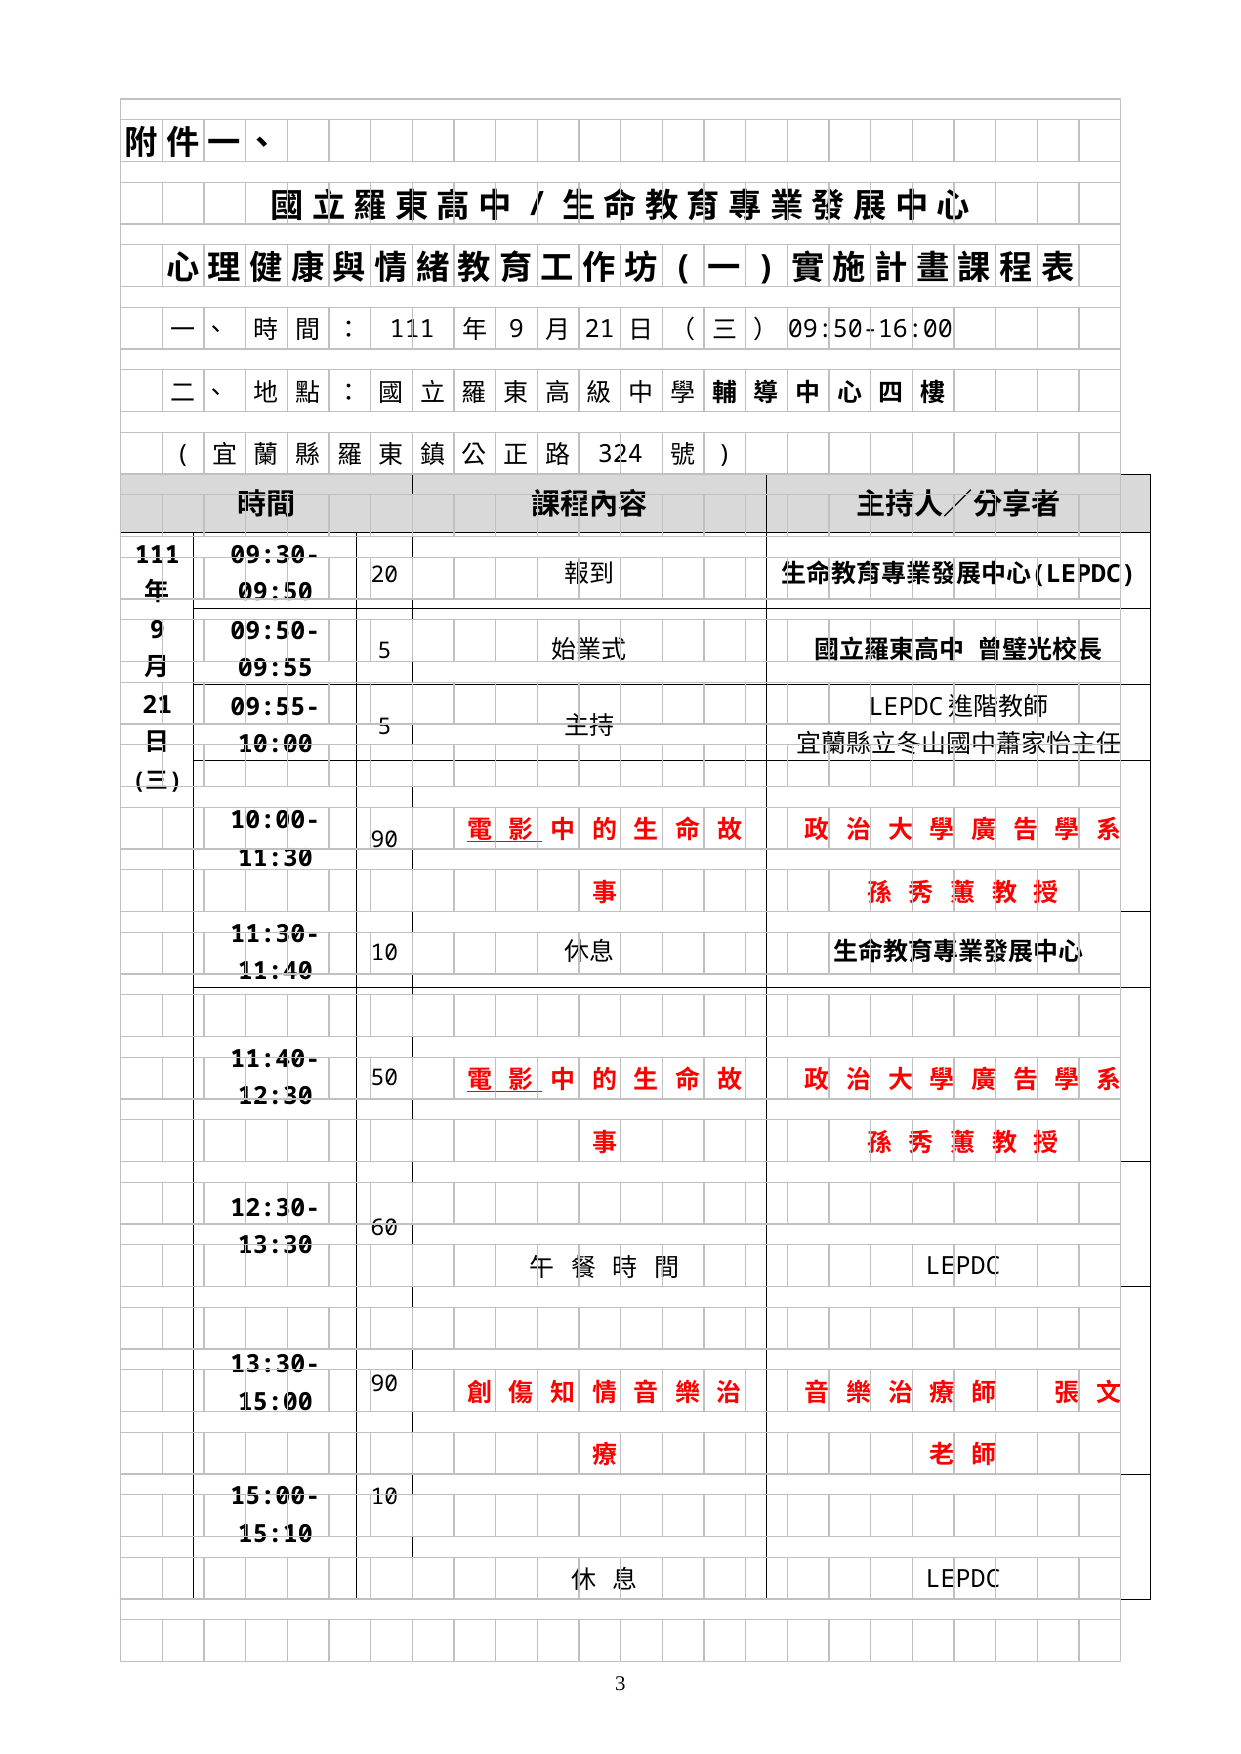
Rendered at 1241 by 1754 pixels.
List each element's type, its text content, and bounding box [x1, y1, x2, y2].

table_cell 政治大學廣告學系 孫秀蕙教授 [871, 1058, 912, 1098]
table_cell LEPDC [1038, 1245, 1078, 1286]
table_cell 60 [389, 1225, 395, 1233]
table_cell LEPDC [996, 1558, 1037, 1598]
table_cell 111 年 9 月 21 日 (三) [121, 1037, 193, 1057]
table_cell LEPDC [955, 1558, 995, 1598]
text 一、時間：111年9月21日（三）09:50-16:00 [288, 308, 328, 348]
table_cell 政治大學廣告學系 孫秀蕙教授 [1080, 1058, 1120, 1098]
text 心理健康與情緒教育工作坊(一)實施計畫課程表 [163, 245, 203, 286]
table_cell 15:00-15:10 [205, 1495, 245, 1536]
table_cell LEPDC進階教師 宜蘭縣立冬山國中蕭家怡主任 [788, 685, 828, 723]
table_cell 休息 [413, 1537, 766, 1557]
text 二、地點：國立羅東高級中學輔導中心四樓 [705, 370, 745, 411]
text 二、地點：國立羅東高級中學輔導中心四樓 [1080, 370, 1120, 411]
table_cell 休息 [621, 1558, 662, 1598]
table_cell 報到 [413, 558, 453, 598]
text 附件一、 [163, 120, 203, 161]
table_cell 12:30-13:30 [246, 1245, 287, 1286]
table_cell LEPDC [913, 1495, 953, 1536]
table_cell [413, 761, 453, 786]
table_cell 政治大學廣告學系 孫秀蕙教授 [871, 995, 912, 1036]
table_header 課程內容 [413, 475, 766, 494]
table_cell [871, 1433, 912, 1473]
table_cell 午餐時間 [413, 1162, 766, 1182]
text 心理健康與情緒教育工作坊(一)實施計畫課程表 [830, 245, 870, 286]
table_cell 政治大學廣告學系 孫秀蕙教授 [788, 808, 828, 848]
text 心理健康與情緒教育工作坊(一)實施計畫課程表 [705, 245, 745, 286]
table_header 課程內容 [413, 495, 453, 532]
table_cell 111 年 9 月 21 日 (三) [121, 808, 162, 848]
table_header 時間 [330, 495, 370, 532]
table_cell 治 [705, 1370, 745, 1411]
table_cell 休息 [746, 1558, 766, 1598]
table_cell 5 [357, 685, 370, 723]
table_cell [357, 870, 370, 911]
table_cell 事 [580, 870, 620, 911]
table_cell 09:55-10:00 [194, 725, 356, 744]
table_cell [357, 662, 412, 682]
table_cell [371, 1433, 412, 1473]
table_cell [455, 761, 495, 786]
table_cell [1121, 1287, 1150, 1473]
table_cell 111 年 9 月 21 日 (三) [121, 1412, 193, 1432]
table_cell [413, 870, 453, 911]
table_cell 政治大學廣告學系 孫秀蕙教授 [1038, 761, 1078, 786]
table_cell 生 [621, 1058, 662, 1098]
table_header 課程內容 [746, 495, 766, 532]
table_cell 主持 [455, 685, 495, 723]
table_cell 午餐時間 [746, 1245, 766, 1286]
table_cell 政治大學廣告學系 孫秀蕙教授 [767, 1058, 787, 1098]
table_cell 始業式 [746, 620, 766, 661]
table_cell 主持 [663, 685, 703, 723]
table_cell [413, 808, 453, 848]
table_cell [746, 1433, 766, 1473]
table_cell LEPDC進階教師 宜蘭縣立冬山國中蕭家怡主任 [955, 685, 995, 723]
table_cell 國立羅東高中 曾璧光校長 [1080, 620, 1120, 661]
table_cell 政治大學廣告學系 孫秀蕙教授 [767, 870, 787, 911]
table_cell [663, 761, 703, 786]
text 二、地點：國立羅東高級中學輔導中心四樓 [246, 370, 287, 411]
table_cell LEPDC [955, 1245, 995, 1286]
table_header 時間 [121, 475, 412, 494]
table_cell 11:40-12:30 [330, 1058, 356, 1098]
table_header 主持人／分享者 [1080, 495, 1120, 532]
table_cell 09:30-09:50 [288, 558, 328, 598]
table_cell 09:50-09:55 [288, 620, 328, 661]
text (宜蘭縣羅東鎮公正路324號) [580, 433, 620, 473]
table_cell 師 [955, 1370, 995, 1411]
text 國立羅東高中/生命教育專業發展中心 [330, 183, 370, 223]
table_cell 60 [371, 1245, 412, 1286]
table_cell LEPDC [788, 1245, 828, 1286]
table_cell [357, 1350, 412, 1369]
text 心理健康與情緒教育工作坊(一)實施計畫課程表 [371, 245, 412, 286]
table_cell 生命教育專業發展中心(LEPDC) [1080, 558, 1120, 598]
table_cell 中 [538, 1058, 578, 1098]
table_cell 國立羅東高中 曾璧光校長 [767, 609, 1120, 619]
table_cell [538, 1308, 578, 1348]
table_cell 09:30-09:50 [194, 558, 203, 598]
text 國立羅東高中/生命教育專業發展中心 [288, 183, 328, 223]
table_cell 休息 [413, 1558, 453, 1598]
table_cell 知 [538, 1370, 578, 1411]
table_cell [357, 1370, 370, 1411]
table_cell 午餐時間 [413, 1245, 453, 1286]
table_cell LEPDC進階教師 宜蘭縣立冬山國中蕭家怡主任 [871, 685, 912, 723]
table_cell 11:40-12:30 [330, 995, 356, 1036]
table_cell 111 年 9 月 21 日 (三) [121, 558, 162, 598]
table_cell 政治大學廣告學系 孫秀蕙教授 [1038, 1120, 1078, 1161]
table_cell [621, 870, 662, 911]
table_cell 111 年 9 月 21 日 (三) [121, 662, 193, 682]
table_cell [955, 1308, 995, 1348]
text 國立羅東高中/生命教育專業發展中心 [788, 183, 828, 223]
text 心理健康與情緒教育工作坊(一)實施計畫課程表 [455, 245, 495, 286]
table_cell 電 [455, 1058, 495, 1098]
table_cell LEPDC [871, 1558, 912, 1598]
table_cell 15:00-15:10 [194, 1537, 356, 1557]
table_cell 60 [371, 1183, 412, 1223]
text 附件一、 [955, 120, 995, 161]
table_cell 90 [371, 1370, 412, 1411]
table_cell 111 年 9 月 21 日 (三) [121, 1537, 193, 1557]
table_cell [371, 995, 412, 1036]
table_cell 午餐時間 [538, 1245, 578, 1286]
table_cell 音 [621, 1370, 662, 1411]
text 二、地點：國立羅東高級中學輔導中心四樓 [413, 370, 453, 411]
table_cell [996, 1433, 1037, 1473]
text 附件一、 [663, 120, 703, 161]
table_cell [357, 975, 412, 987]
table_cell 生命教育專業發展中心(LEPDC) [955, 558, 995, 598]
table_cell [371, 870, 412, 911]
table_cell LEPDC [1080, 1183, 1120, 1223]
text 國立羅東高中/生命教育專業發展中心 [830, 183, 870, 223]
text 二、地點：國立羅東高級中學輔導中心四樓 [996, 370, 1037, 411]
table_cell LEPDC [945, 1258, 953, 1272]
table_cell [746, 1370, 766, 1411]
text (宜蘭縣羅東鎮公正路324號) [1038, 433, 1078, 473]
table_cell 生命教育專業發展中心(LEPDC) [1038, 558, 1078, 598]
table_cell LEPDC進階教師 宜蘭縣立冬山國中蕭家怡主任 [830, 745, 870, 760]
text 一、時間：111年9月21日（三）09:50-16:00 [746, 308, 787, 348]
table_cell 111 年 9 月 21 日 (三) [163, 558, 193, 598]
table_cell [580, 1308, 620, 1348]
table_cell 午餐時間 [538, 1183, 578, 1223]
table_cell 生命教育專業發展中心 [996, 933, 1037, 973]
table_cell 111 年 9 月 21 日 (三) [121, 870, 162, 911]
text (宜蘭縣羅東鎮公正路324號) [246, 433, 287, 473]
text 二、地點：國立羅東高級中學輔導中心四樓 [871, 370, 912, 411]
table_cell LEPDC [767, 1558, 787, 1598]
table_cell 師 [955, 1433, 995, 1473]
table_header 課程內容 [538, 495, 578, 532]
table_cell 政治大學廣告學系 孫秀蕙教授 [871, 870, 912, 911]
table_cell 主持 [621, 745, 662, 760]
table_cell [496, 1092, 537, 1098]
table_cell [496, 1433, 537, 1473]
table_cell [357, 609, 412, 619]
text 心理健康與情緒教育工作坊(一)實施計畫課程表 [205, 245, 245, 286]
table_cell 10:00-11:30 [205, 808, 245, 848]
table_cell 111 年 9 月 21 日 (三) [163, 933, 193, 973]
table_cell LEPDC [955, 1183, 995, 1223]
table_cell [871, 1308, 912, 1348]
table_cell 生命教育專業發展中心 [1121, 912, 1150, 987]
table_cell [413, 1058, 453, 1098]
table_cell [767, 1412, 1120, 1432]
table_cell 13:30-15:00 [330, 1433, 356, 1473]
table_cell [371, 761, 412, 786]
table_cell [705, 761, 745, 786]
table_cell 主持 [413, 725, 766, 744]
table_cell [767, 1287, 1120, 1307]
text 國立羅東高中/生命教育專業發展中心 [1038, 183, 1078, 223]
table_cell 111 年 9 月 21 日 (三) [163, 995, 193, 1036]
table_header 主持人／分享者 [913, 495, 953, 532]
table_cell LEPDC [767, 1475, 1120, 1494]
table_cell 主持 [413, 685, 453, 723]
text 心理健康與情緒教育工作坊(一)實施計畫課程表 [121, 225, 1120, 244]
table_cell 12:30-13:30 [330, 1183, 356, 1223]
table_cell LEPDC進階教師 宜蘭縣立冬山國中蕭家怡主任 [1038, 685, 1078, 723]
table_cell 政治大學廣告學系 孫秀蕙教授 [830, 1120, 870, 1161]
text 附件一、 [996, 120, 1037, 161]
table_cell 政治大學廣告學系 孫秀蕙教授 [767, 761, 787, 786]
table_cell 09:50-09:55 [330, 620, 356, 661]
text (宜蘭縣羅東鎮公正路324號) [149, 433, 162, 473]
table_cell 休息 [413, 975, 766, 987]
text (宜蘭縣羅東鎮公正路324號) [371, 433, 412, 473]
text (宜蘭縣羅東鎮公正路324號) [830, 433, 870, 473]
text 心理健康與情緒教育工作坊(一)實施計畫課程表 [413, 245, 453, 286]
table_cell [746, 761, 766, 786]
table_cell 國立羅東高中 曾璧光校長 [913, 620, 953, 661]
text 附件一、 [246, 120, 287, 161]
table_cell 111 年 9 月 21 日 (三) [121, 1058, 162, 1098]
table_cell 政治大學廣告學系 孫秀蕙教授 [913, 870, 953, 911]
table_cell 政治大學廣告學系 孫秀蕙教授 [1038, 808, 1078, 848]
table_cell 政治大學廣告學系 孫秀蕙教授 [788, 1058, 828, 1098]
text 附件一、 [496, 120, 537, 161]
table_cell [413, 1037, 766, 1057]
table_cell 休息 [663, 1495, 703, 1536]
text (宜蘭縣羅東鎮公正路324號) [288, 433, 328, 473]
table_cell LEPDC [1080, 1558, 1120, 1598]
table_cell [580, 761, 620, 786]
table_cell 事 [580, 1120, 620, 1161]
table_cell [413, 1100, 766, 1119]
text (宜蘭縣羅東鎮公正路324號) [330, 433, 370, 473]
text 一、時間：111年9月21日（三）09:50-16:00 [830, 308, 870, 348]
text 國立羅東高中/生命教育專業發展中心 [663, 183, 703, 223]
text 國立羅東高中/生命教育專業發展中心 [455, 183, 495, 223]
table_cell 12:30-13:30 [288, 1245, 328, 1286]
table_cell 政治大學廣告學系 孫秀蕙教授 [788, 870, 828, 911]
table_cell 樂 [663, 1370, 703, 1411]
table_cell 10:00-11:30 [330, 870, 356, 911]
table_cell 政治大學廣告學系 孫秀蕙教授 [1121, 761, 1150, 911]
text 附件一、 [621, 120, 662, 161]
table_header 主持人／分享者 [871, 495, 912, 532]
text 國立羅東高中/生命教育專業發展中心 [496, 183, 537, 223]
table_header 課程內容 [580, 495, 620, 532]
text (宜蘭縣羅東鎮公正路324號) [538, 433, 578, 473]
table_cell 休息 [705, 933, 745, 973]
table_cell [496, 870, 537, 911]
table_cell LEPDC [830, 1558, 870, 1598]
table_cell 國立羅東高中 曾璧光校長 [767, 620, 787, 661]
table_cell 10:00-11:30 [194, 761, 203, 786]
table_cell [357, 933, 370, 973]
table_cell 政治大學廣告學系 孫秀蕙教授 [1080, 995, 1120, 1036]
text 心理健康與情緒教育工作坊(一)實施計畫課程表 [955, 245, 995, 286]
table_cell 09:55-10:00 [330, 685, 356, 723]
table_cell [371, 1308, 412, 1348]
table_cell [1038, 1433, 1078, 1473]
table_cell LEPDC [788, 1558, 828, 1598]
table_cell LEPDC [871, 1183, 912, 1223]
table_header 時間 [288, 495, 328, 532]
table_cell 樂 [830, 1370, 870, 1411]
table_cell 午餐時間 [455, 1245, 495, 1286]
text 國立羅東高中/生命教育專業發展中心 [705, 183, 745, 223]
table_cell 政治大學廣告學系 孫秀蕙教授 [913, 995, 953, 1036]
text 一、時間：111年9月21日（三）09:50-16:00 [538, 308, 578, 348]
text 國立羅東高中/生命教育專業發展中心 [580, 183, 620, 223]
table_cell 休息 [496, 1558, 537, 1598]
table_cell 15:00-15:10 [194, 1495, 203, 1536]
text 二、地點：國立羅東高級中學輔導中心四樓 [163, 370, 203, 411]
table_cell [746, 995, 766, 1036]
table_cell 15:00-15:10 [288, 1558, 328, 1598]
text 國立羅東高中/生命教育專業發展中心 [205, 183, 245, 223]
table_cell [413, 1287, 766, 1307]
table_header 課程內容 [663, 495, 703, 532]
table_cell 始業式 [455, 620, 495, 661]
table_header 時間 [246, 495, 287, 532]
table_cell 政治大學廣告學系 孫秀蕙教授 [767, 1100, 1120, 1119]
table_cell 政治大學廣告學系 孫秀蕙教授 [788, 1120, 828, 1161]
table_cell 政治大學廣告學系 孫秀蕙教授 [913, 1058, 953, 1098]
table_cell 09:30-09:50 [194, 600, 356, 608]
table_cell 10:00-11:30 [194, 870, 203, 911]
table_cell 111 年 9 月 21 日 (三) [121, 1308, 162, 1348]
table_header 主持人／分享者 [788, 495, 828, 532]
table_cell LEPDC [767, 1495, 787, 1536]
table_cell [746, 1058, 766, 1098]
table_cell 13:30-15:00 [246, 1370, 287, 1411]
table_cell 休息 [663, 933, 703, 973]
text (宜蘭縣羅東鎮公正路324號) [1080, 433, 1120, 473]
text 一、時間：111年9月21日（三）09:50-16:00 [580, 308, 620, 348]
table_cell 111 年 9 月 21 日 (三) [121, 1350, 193, 1369]
table_cell 11:40-12:30 [246, 1120, 287, 1161]
text 二、地點：國立羅東高級中學輔導中心四樓 [496, 370, 537, 411]
text 心理健康與情緒教育工作坊(一)實施計畫課程表 [663, 245, 703, 286]
table_header 時間 [163, 495, 203, 532]
table_cell [496, 995, 537, 1036]
table_cell 政治大學廣告學系 孫秀蕙教授 [830, 1058, 870, 1098]
table_cell 11:40-12:30 [330, 1120, 356, 1161]
table_cell 111 年 9 月 21 日 (三) [121, 1370, 162, 1411]
table_cell 10:00-11:30 [330, 808, 356, 848]
table_cell 治 [871, 1370, 912, 1411]
text 附件一、 [746, 120, 787, 161]
table_cell 10:00-11:30 [205, 870, 245, 911]
table_cell 主持 [538, 685, 578, 723]
table_cell 生命教育專業發展中心 [913, 933, 953, 973]
table_cell 療 [913, 1370, 953, 1411]
text 一、時間：111年9月21日（三）09:50-16:00 [955, 308, 995, 348]
table_cell 休息 [413, 1495, 453, 1536]
table_cell 始業式 [663, 620, 703, 661]
table_cell 始業式 [413, 609, 766, 619]
table_cell LEPDC [767, 1537, 1120, 1557]
table_cell 10:00-11:30 [288, 761, 328, 786]
text 國立羅東高中/生命教育專業發展中心 [996, 183, 1037, 223]
table_header 課程內容 [455, 495, 495, 532]
table_cell 政治大學廣告學系 孫秀蕙教授 [1080, 808, 1120, 848]
table_cell LEPDC進階教師 宜蘭縣立冬山國中蕭家怡主任 [1080, 745, 1120, 760]
table_cell 09:55-10:00 [205, 685, 245, 723]
table_cell LEPDC [767, 1162, 1120, 1182]
table_cell [413, 1433, 453, 1473]
table_cell 15:00-15:10 [288, 1495, 328, 1536]
text 一、時間：111年9月21日（三）09:50-16:00 [705, 308, 745, 348]
table_cell 111 年 9 月 21 日 (三) [121, 1433, 162, 1473]
table_cell 影 [496, 1058, 537, 1091]
table_cell 60 [357, 1225, 412, 1244]
table_cell 111 年 9 月 21 日 (三) [121, 1100, 193, 1119]
table_cell [830, 1308, 870, 1348]
table_cell 11:40-12:30 [205, 1120, 245, 1161]
table_cell 午餐時間 [496, 1245, 537, 1286]
table_cell 主持 [705, 685, 745, 723]
table_cell 13:30-15:00 [194, 1350, 356, 1369]
text 附件一、 [288, 120, 328, 161]
table_cell 111 年 9 月 21 日 (三) [121, 850, 193, 869]
table_cell LEPDC [955, 1495, 995, 1536]
table_cell 10:00-11:30 [288, 870, 328, 911]
table_cell 11:30-11:40 [330, 933, 356, 973]
table_cell 09:55-10:00 [288, 685, 328, 723]
table_cell 10:00-11:30 [246, 870, 287, 911]
text 一、時間：111年9月21日（三）09:50-16:00 [663, 308, 703, 348]
table_cell 音 [788, 1370, 828, 1411]
table_cell [413, 787, 766, 807]
table_cell 111 年 9 月 21 日 (三) [163, 1058, 193, 1098]
table_cell 10 [357, 1558, 370, 1598]
text 二、地點：國立羅東高級中學輔導中心四樓 [1038, 370, 1078, 411]
table_cell 111 年 9 月 21 日 (三) [163, 870, 193, 911]
text 一、時間：111年9月21日（三）09:50-16:00 [913, 308, 953, 348]
table_cell 午餐時間 [413, 1225, 766, 1244]
table_cell LEPDC [788, 1495, 828, 1536]
table_cell 政治大學廣告學系 孫秀蕙教授 [996, 1058, 1037, 1098]
table_header 主持人／分享者 [955, 495, 995, 532]
table_cell 111 年 9 月 21 日 (三) [121, 1287, 193, 1307]
table_cell 11:40-12:30 [288, 1058, 328, 1098]
table_cell 111 年 9 月 21 日 (三) [121, 537, 193, 557]
table_cell LEPDC進階教師 宜蘭縣立冬山國中蕭家怡主任 [1121, 685, 1150, 760]
table_cell [357, 995, 370, 1036]
text 一、時間：111年9月21日（三）09:50-16:00 [371, 308, 412, 348]
table_cell 60 [373, 1225, 380, 1233]
table_cell [788, 1308, 828, 1348]
text 二、地點：國立羅東高級中學輔導中心四樓 [621, 370, 662, 411]
table_cell 10:00-11:30 [246, 808, 287, 848]
text 附件一、 [538, 120, 578, 161]
text 二、地點：國立羅東高級中學輔導中心四樓 [205, 370, 245, 411]
table_cell 休息 [538, 1495, 578, 1536]
table_cell LEPDC [767, 1245, 787, 1286]
table_cell 11:40-12:30 [246, 1058, 287, 1098]
table_cell LEPDC [871, 1245, 912, 1286]
text 一、時間：111年9月21日（三）09:50-16:00 [205, 308, 245, 348]
table_cell 09:30-09:50 [330, 558, 356, 598]
table_cell [538, 761, 578, 786]
table_cell 15:00-15:10 [246, 1495, 287, 1536]
table_cell [580, 995, 620, 1036]
table_cell 12:30-13:30 [205, 1183, 245, 1223]
table_cell LEPDC [767, 1183, 787, 1223]
text 一、時間：111年9月21日（三）09:50-16:00 [1080, 308, 1120, 348]
text 二、地點：國立羅東高級中學輔導中心四樓 [955, 370, 995, 411]
table_cell 始業式 [705, 620, 745, 661]
table_cell 午餐時間 [413, 1183, 453, 1223]
table_cell 09:55-10:00 [288, 745, 328, 760]
table_cell 政治大學廣告學系 孫秀蕙教授 [996, 761, 1037, 786]
table_cell LEPDC進階教師 宜蘭縣立冬山國中蕭家怡主任 [788, 745, 828, 760]
table_cell 111 年 9 月 21 日 (三) [121, 1162, 193, 1182]
table_cell 111 年 9 月 21 日 (三) [121, 745, 162, 786]
table_cell 的 [580, 808, 620, 848]
table_cell [705, 1433, 745, 1473]
table_cell [496, 842, 537, 848]
table_cell 休息 [580, 1575, 585, 1583]
table_cell 創 [455, 1370, 495, 1411]
table_cell 生命教育專業發展中心 [767, 912, 1120, 932]
table_cell 10:00-11:30 [194, 808, 203, 848]
table_cell [357, 600, 412, 608]
table_cell 111 年 9 月 21 日 (三) [121, 1558, 162, 1598]
table_cell 休息 [455, 933, 495, 973]
table_cell 政治大學廣告學系 孫秀蕙教授 [1080, 1120, 1120, 1161]
table_cell 傷 [496, 1370, 537, 1411]
table_cell LEPDC [1080, 1245, 1120, 1286]
table_cell 13:30-15:00 [288, 1308, 328, 1348]
table_cell 11:30-11:40 [205, 933, 245, 973]
table_cell 10 [371, 933, 412, 973]
table_cell [538, 995, 578, 1036]
table_cell LEPDC [1038, 1495, 1078, 1536]
table_cell 13:30-15:00 [330, 1308, 356, 1348]
table_header 課程內容 [496, 495, 537, 532]
table_cell 政治大學廣告學系 孫秀蕙教授 [767, 1120, 787, 1161]
table_cell 休息 [413, 912, 766, 932]
table_cell 午餐時間 [455, 1183, 495, 1223]
table_cell 政治大學廣告學系 孫秀蕙教授 [767, 988, 1120, 994]
text 一、時間：111年9月21日（三）09:50-16:00 [996, 308, 1037, 348]
table_cell 始業式 [413, 662, 766, 682]
text 附件一、 [413, 120, 453, 161]
table_cell 影 [496, 808, 537, 841]
table_cell 始業式 [580, 620, 620, 661]
table_cell 13:30-15:00 [330, 1370, 356, 1411]
table_cell 休息 [663, 1558, 703, 1598]
table_cell 111 年 9 月 21 日 (三) [121, 620, 162, 661]
table_cell [496, 761, 537, 786]
table_cell 09:50-09:55 [194, 620, 203, 661]
table_cell 生命教育專業發展中心 [1038, 933, 1078, 973]
text (宜蘭縣羅東鎮公正路324號) [871, 433, 912, 473]
table_cell [538, 1120, 578, 1161]
text 心理健康與情緒教育工作坊(一)實施計畫課程表 [913, 245, 953, 286]
table_cell 15:00-15:10 [330, 1495, 356, 1536]
table_cell 政治大學廣告學系 孫秀蕙教授 [913, 808, 953, 848]
table_cell 11:30-11:40 [194, 912, 356, 932]
table_cell LEPDC [788, 1183, 828, 1223]
table_cell [830, 1433, 870, 1473]
table_cell 111 年 9 月 21 日 (三) [121, 1475, 193, 1494]
table_cell 報到 [538, 558, 578, 598]
table_cell 午餐時間 [663, 1245, 703, 1286]
table_cell 15:00-15:10 [194, 1558, 203, 1598]
table_cell 報到 [580, 558, 620, 598]
table_cell [413, 1412, 766, 1432]
table_cell [357, 1287, 412, 1307]
table_cell 始業式 [621, 620, 662, 661]
table_cell LEPDC [830, 1495, 870, 1536]
table_cell LEPDC [830, 1245, 870, 1286]
table_cell 政治大學廣告學系 孫秀蕙教授 [767, 787, 1120, 807]
text 二、地點：國立羅東高級中學輔導中心四樓 [746, 370, 787, 411]
table_cell 主持 [580, 745, 620, 760]
table_cell 國立羅東高中 曾璧光校長 [788, 620, 828, 661]
text (宜蘭縣羅東鎮公正路324號) [163, 433, 203, 473]
table_cell 休息 [746, 1495, 766, 1536]
table_cell [357, 620, 370, 661]
text 二、地點：國立羅東高級中學輔導中心四樓 [913, 370, 953, 411]
table_cell [357, 1308, 370, 1348]
table_cell 5 [371, 685, 412, 723]
table_cell 休息 [413, 1475, 766, 1494]
table_cell [705, 1120, 745, 1161]
table_header 主持人／分享者 [767, 495, 787, 532]
table_cell LEPDC [1080, 1495, 1120, 1536]
table_cell 張 [1038, 1370, 1078, 1411]
table_cell 午餐時間 [663, 1183, 703, 1223]
table_cell 電 [455, 808, 495, 848]
table_cell 5 [371, 745, 412, 760]
text 附件一、 [1080, 120, 1120, 161]
table_cell [455, 1308, 495, 1348]
table_cell 5 [357, 725, 412, 744]
text (宜蘭縣羅東鎮公正路324號) [205, 433, 245, 473]
table_cell 111 年 9 月 21 日 (三) [163, 683, 193, 723]
table_cell 始業式 [496, 620, 537, 661]
table_cell 11:40-12:30 [246, 995, 287, 1036]
text (宜蘭縣羅東鎮公正路324號) [413, 433, 453, 473]
text 附件一、 [121, 120, 162, 161]
table_cell LEPDC [913, 1558, 953, 1598]
table_cell 政治大學廣告學系 孫秀蕙教授 [871, 761, 912, 786]
table_cell 生命教育專業發展中心(LEPDC) [1121, 533, 1150, 608]
text 心理健康與情緒教育工作坊(一)實施計畫課程表 [288, 245, 328, 286]
table_cell 111 年 9 月 21 日 (三) [163, 1370, 193, 1411]
table_cell 報到 [496, 558, 537, 598]
table_cell [746, 1120, 766, 1161]
table_cell LEPDC [1038, 1183, 1078, 1223]
table_cell 政治大學廣告學系 孫秀蕙教授 [871, 808, 912, 848]
table_cell 11:40-12:30 [194, 1100, 356, 1119]
text (宜蘭縣羅東鎮公正路324號) [455, 433, 495, 473]
table_cell 文 [1080, 1370, 1120, 1411]
table_cell 政治大學廣告學系 孫秀蕙教授 [788, 761, 828, 786]
table_cell 111 年 9 月 21 日 (三) [163, 1308, 193, 1348]
text 心理健康與情緒教育工作坊(一)實施計畫課程表 [788, 245, 828, 286]
table_cell LEPDC [913, 1245, 953, 1286]
table_cell LEPDC [996, 1183, 1037, 1223]
table_cell LEPDC進階教師 宜蘭縣立冬山國中蕭家怡主任 [996, 745, 1037, 760]
text 一、時間：111年9月21日（三）09:50-16:00 [621, 308, 662, 348]
table_cell 報到 [413, 537, 766, 557]
table_cell 政治大學廣告學系 孫秀蕙教授 [955, 808, 995, 848]
table_cell [357, 988, 412, 994]
table_cell 政治大學廣告學系 孫秀蕙教授 [788, 995, 828, 1036]
table_cell 12:30-13:30 [194, 1183, 203, 1223]
table_cell 政治大學廣告學系 孫秀蕙教授 [1080, 870, 1120, 911]
table_cell 111 年 9 月 21 日 (三) [121, 975, 193, 994]
table_cell LEPDC進階教師 宜蘭縣立冬山國中蕭家怡主任 [913, 745, 953, 760]
table_cell 主持 [621, 685, 662, 723]
table_cell 111 年 9 月 21 日 (三) [121, 1225, 193, 1244]
table_cell 10 [389, 1495, 395, 1502]
table_cell LEPDC進階教師 宜蘭縣立冬山國中蕭家怡主任 [996, 685, 1037, 723]
text 二、地點：國立羅東高級中學輔導中心四樓 [455, 370, 495, 411]
text 一、時間：111年9月21日（三）09:50-16:00 [496, 308, 537, 348]
table_cell [357, 1412, 412, 1432]
table_cell [413, 995, 453, 1036]
text 一、時間：111年9月21日（三）09:50-16:00 [871, 308, 912, 348]
table_cell 09:50-09:55 [246, 620, 287, 661]
table_cell 政治大學廣告學系 孫秀蕙教授 [767, 1037, 1120, 1057]
text 一、時間：111年9月21日（三）09:50-16:00 [246, 308, 287, 348]
table_cell 午餐時間 [705, 1245, 745, 1286]
text 附件一、 [1038, 120, 1078, 161]
table_cell 13:30-15:00 [288, 1433, 328, 1473]
text 國立羅東高中/生命教育專業發展中心 [246, 183, 287, 223]
table_cell 09:50-09:55 [205, 620, 245, 661]
table_cell 12:30-13:30 [194, 1245, 203, 1286]
table_cell 主持 [663, 745, 703, 760]
table_cell 老 [913, 1433, 953, 1473]
table_cell 政治大學廣告學系 孫秀蕙教授 [955, 870, 995, 911]
table_cell 09:55-10:00 [194, 685, 203, 723]
table_cell 主持 [413, 745, 453, 760]
table_cell [455, 1120, 495, 1161]
table_header 主持人／分享者 [996, 495, 1037, 532]
table_cell 生命教育專業發展中心(LEPDC) [767, 600, 1120, 608]
table_cell [357, 537, 412, 557]
table_cell 休息 [496, 933, 537, 973]
text 附件一、 [330, 120, 370, 161]
table_cell 療 [580, 1433, 620, 1473]
table_cell 5 [357, 745, 370, 760]
table_cell LEPDC進階教師 宜蘭縣立冬山國中蕭家怡主任 [830, 685, 870, 723]
table_cell 主持 [746, 685, 766, 723]
text 附件一、 [580, 120, 620, 161]
table_cell [455, 870, 495, 911]
table_cell [413, 1350, 766, 1369]
table_cell [413, 1308, 453, 1348]
table_cell [663, 1433, 703, 1473]
table_cell 111 年 9 月 21 日 (三) [163, 1245, 193, 1286]
text 二、地點：國立羅東高級中學輔導中心四樓 [663, 370, 703, 411]
table_cell 09:55-10:00 [330, 745, 356, 760]
table_cell 10 [357, 1475, 412, 1494]
table_cell 命 [663, 1058, 703, 1098]
table_cell 政治大學廣告學系 孫秀蕙教授 [1038, 1058, 1078, 1098]
table_header 時間 [371, 495, 412, 532]
table_cell 生命教育專業發展中心 [767, 975, 1120, 987]
table_cell [788, 1433, 828, 1473]
table_cell LEPDC進階教師 宜蘭縣立冬山國中蕭家怡主任 [871, 745, 912, 760]
text 國立羅東高中/生命教育專業發展中心 [913, 183, 953, 223]
table_cell 12:30-13:30 [246, 1183, 287, 1223]
table_cell 09:30-09:50 [246, 558, 287, 598]
table_cell [413, 1120, 453, 1161]
table_header 主持人／分享者 [830, 495, 870, 532]
table_cell 報到 [455, 558, 495, 598]
table_cell 15:00-15:10 [205, 1558, 245, 1598]
table_cell LEPDC [1121, 1162, 1150, 1286]
table_cell 12:30-13:30 [330, 1245, 356, 1286]
table_cell [996, 1370, 1037, 1411]
table_cell [913, 1308, 953, 1348]
table_cell 生命教育專業發展中心 [830, 933, 870, 973]
text 二、地點：國立羅東高級中學輔導中心四樓 [371, 370, 412, 411]
text (宜蘭縣羅東鎮公正路324號) [746, 433, 787, 473]
table_cell 13:30-15:00 [194, 1287, 356, 1307]
table_cell [413, 850, 766, 869]
table_cell 政治大學廣告學系 孫秀蕙教授 [913, 1120, 953, 1161]
text 附件一、 [205, 120, 245, 161]
table_cell 11:40-12:30 [194, 995, 203, 1036]
table_cell 主持 [496, 685, 537, 723]
table_cell [705, 870, 745, 911]
text 一、時間：111年9月21日（三）09:50-16:00 [149, 287, 1120, 307]
table_cell 111 年 9 月 21 日 (三) [121, 912, 193, 932]
table_cell 報到 [746, 558, 766, 598]
table_cell 10:00-11:30 [288, 808, 328, 848]
text 一、時間：111年9月21日（三）09:50-16:00 [1038, 308, 1078, 348]
table_cell 午餐時間 [705, 1183, 745, 1223]
table_cell 09:55-10:00 [246, 745, 287, 760]
table_cell 111 年 9 月 21 日 (三) [163, 1495, 193, 1536]
table_cell 111 年 9 月 21 日 (三) [121, 787, 193, 807]
table_cell [663, 995, 703, 1036]
table_cell 政治大學廣告學系 孫秀蕙教授 [913, 761, 953, 786]
table_cell 13:30-15:00 [246, 1433, 287, 1473]
table_cell 13:30-15:00 [194, 1308, 203, 1348]
table_cell [705, 995, 745, 1036]
table_cell 中 [538, 808, 578, 848]
table_cell 15:00-15:10 [194, 1475, 356, 1494]
text 國立羅東高中/生命教育專業發展中心 [413, 183, 453, 223]
table_cell 10 [371, 1495, 412, 1536]
table_cell 政治大學廣告學系 孫秀蕙教授 [996, 1120, 1037, 1161]
table_cell 90 [371, 808, 412, 848]
table_cell 生命教育專業發展中心(LEPDC) [767, 537, 1120, 557]
table_cell 午餐時間 [580, 1245, 620, 1286]
text 二、地點：國立羅東高級中學輔導中心四樓 [149, 350, 1120, 369]
table_cell 政治大學廣告學系 孫秀蕙教授 [955, 1120, 995, 1161]
table_cell 12:30-13:30 [194, 1162, 356, 1182]
table_cell 10:00-11:30 [194, 787, 356, 807]
table_cell LEPDC進階教師 宜蘭縣立冬山國中蕭家怡主任 [1080, 685, 1120, 723]
text 國立羅東高中/生命教育專業發展中心 [955, 183, 995, 223]
table_cell [357, 1100, 412, 1119]
table_cell LEPDC [996, 1245, 1037, 1286]
table_cell LEPDC進階教師 宜蘭縣立冬山國中蕭家怡主任 [767, 725, 1120, 744]
table_header 時間 [205, 495, 245, 532]
table_cell 11:40-12:30 [288, 995, 328, 1036]
table_header 課程內容 [538, 495, 549, 512]
table_cell 休息 [496, 1495, 537, 1536]
text (宜蘭縣羅東鎮公正路324號) [955, 433, 995, 473]
table_cell 國立羅東高中 曾璧光校長 [830, 620, 870, 661]
table_cell 09:30-09:50 [194, 537, 356, 557]
table_cell 政治大學廣告學系 孫秀蕙教授 [767, 808, 787, 848]
table_cell 休息 [705, 1495, 745, 1536]
table_cell [357, 912, 412, 932]
text 附件一、 [705, 120, 745, 161]
table_cell 11:30-11:40 [288, 933, 328, 973]
table_cell 11:40-12:30 [194, 1058, 203, 1098]
table_cell 國立羅東高中 曾璧光校長 [1038, 620, 1078, 661]
table_cell 生命教育專業發展中心(LEPDC) [767, 558, 787, 598]
table_cell LEPDC [871, 1495, 912, 1536]
table_cell 政治大學廣告學系 孫秀蕙教授 [1038, 870, 1078, 911]
text (宜蘭縣羅東鎮公正路324號) [913, 433, 953, 473]
table_cell [538, 1433, 578, 1473]
table_cell [621, 1308, 662, 1348]
table_cell 111 年 9 月 21 日 (三) [121, 600, 193, 619]
text 附件一、 [871, 120, 912, 161]
table_cell 13:30-15:00 [246, 1308, 287, 1348]
table_cell LEPDC [913, 1183, 953, 1223]
table_cell [357, 808, 370, 848]
table_cell 政治大學廣告學系 孫秀蕙教授 [1121, 988, 1150, 1161]
table_cell 午餐時間 [580, 1183, 620, 1223]
table_header 主持人／分享者 [1038, 495, 1078, 532]
table_cell 休息 [538, 933, 578, 973]
table_cell 10 [371, 1558, 412, 1598]
text (宜蘭縣羅東鎮公正路324號) [621, 433, 662, 473]
text 國立羅東高中/生命教育專業發展中心 [371, 183, 412, 223]
table_cell [621, 1120, 662, 1161]
table_cell LEPDC進階教師 宜蘭縣立冬山國中蕭家怡主任 [1038, 745, 1078, 760]
text 心理健康與情緒教育工作坊(一)實施計畫課程表 [746, 245, 787, 286]
table_cell 主持 [538, 745, 578, 760]
table_cell 10:00-11:30 [246, 761, 287, 786]
table_cell 11:40-12:30 [205, 995, 245, 1036]
table_cell 11:30-11:40 [194, 975, 356, 987]
table_cell 11:40-12:30 [194, 1120, 203, 1161]
text 二、地點：國立羅東高級中學輔導中心四樓 [330, 370, 370, 411]
table_cell 09:30-09:50 [205, 558, 245, 598]
table_cell 13:30-15:00 [194, 1370, 203, 1411]
table_cell 生命教育專業發展中心(LEPDC) [871, 558, 912, 598]
text 附件一、 [788, 120, 828, 161]
table_cell LEPDC進階教師 宜蘭縣立冬山國中蕭家怡主任 [955, 745, 995, 760]
table_cell 故 [705, 808, 745, 848]
table_cell 10:00-11:30 [205, 761, 245, 786]
table_header 課程內容 [621, 495, 662, 532]
table_cell LEPDC [830, 1183, 870, 1223]
table_cell [621, 761, 662, 786]
table_cell 111 年 9 月 21 日 (三) [121, 725, 193, 744]
table_cell 111 年 9 月 21 日 (三) [163, 808, 193, 848]
table_cell [413, 988, 766, 994]
table_cell 111 年 9 月 21 日 (三) [121, 683, 162, 723]
table_cell 主持 [496, 745, 537, 760]
table_header 課程內容 [705, 495, 745, 532]
table_cell [357, 787, 412, 807]
table_cell 生命教育專業發展中心 [1080, 933, 1120, 973]
table_cell 國立羅東高中 曾璧光校長 [1121, 609, 1150, 684]
table_cell 11:40-12:30 [288, 1120, 328, 1161]
table_cell 11:40-12:30 [205, 1058, 245, 1098]
table_cell [1080, 1433, 1120, 1473]
table_cell 10:00-11:30 [194, 850, 356, 869]
table_cell 休息 [621, 1495, 662, 1536]
table_cell 故 [705, 1058, 745, 1098]
table_cell 情 [580, 1370, 620, 1411]
text 國立羅東高中/生命教育專業發展中心 [121, 183, 162, 223]
table_cell 午餐時間 [746, 1183, 766, 1223]
text 心理健康與情緒教育工作坊(一)實施計畫課程表 [330, 245, 370, 286]
table_cell 政治大學廣告學系 孫秀蕙教授 [996, 808, 1037, 848]
table_cell 111 年 9 月 21 日 (三) [163, 745, 193, 786]
table_cell 政治大學廣告學系 孫秀蕙教授 [996, 870, 1037, 911]
table_cell 休息 [746, 933, 766, 973]
table_cell 休息 [580, 933, 620, 973]
text 附件一、 [121, 100, 1120, 119]
table_cell 始業式 [538, 620, 578, 661]
table_cell [767, 1370, 787, 1411]
table_cell 午餐時間 [496, 1183, 537, 1223]
table_cell 休息 [413, 933, 453, 973]
table_cell 生命教育專業發展中心(LEPDC) [830, 558, 870, 598]
table_cell 60 [357, 1245, 370, 1286]
table_cell 111 年 9 月 21 日 (三) [163, 620, 193, 661]
table_cell 政治大學廣告學系 孫秀蕙教授 [1038, 995, 1078, 1036]
table_cell 09:55-10:00 [205, 745, 245, 760]
table_cell 111 年 9 月 21 日 (三) [121, 995, 162, 1036]
table_cell 休息 [455, 1495, 495, 1536]
table_cell 111 年 9 月 21 日 (三) [121, 1495, 162, 1536]
table_cell 主持 [705, 745, 745, 760]
text 二、地點：國立羅東高級中學輔導中心四樓 [538, 370, 578, 411]
text 一、時間：111年9月21日（三）09:50-16:00 [163, 308, 203, 348]
table_cell [663, 1120, 703, 1161]
table_cell 20 [371, 558, 412, 598]
text 心理健康與情緒教育工作坊(一)實施計畫課程表 [621, 245, 662, 286]
table_cell 政治大學廣告學系 孫秀蕙教授 [1080, 761, 1120, 786]
table_cell [1080, 1308, 1120, 1348]
table_cell 休息 [580, 1558, 620, 1598]
table_cell 12:30-13:30 [205, 1245, 245, 1286]
table_cell [663, 1308, 703, 1348]
text (宜蘭縣羅東鎮公正路324號) [788, 433, 828, 473]
table_cell 休息 [538, 1558, 578, 1598]
table_cell 111 年 9 月 21 日 (三) [121, 1120, 162, 1161]
table_cell 午餐時間 [621, 1183, 662, 1223]
text 心理健康與情緒教育工作坊(一)實施計畫課程表 [496, 245, 537, 286]
table_cell 15:00-15:10 [330, 1558, 356, 1598]
table_cell 政治大學廣告學系 孫秀蕙教授 [955, 1058, 995, 1098]
table_cell 報到 [413, 600, 766, 608]
table_cell 11:40-12:30 [194, 1037, 356, 1057]
table_cell LEPDC進階教師 宜蘭縣立冬山國中蕭家怡主任 [913, 685, 953, 723]
table_cell [767, 1308, 787, 1348]
table_cell [357, 1037, 412, 1057]
text 二、地點：國立羅東高級中學輔導中心四樓 [830, 370, 870, 411]
table_cell 11:30-11:40 [194, 933, 203, 973]
text 國立羅東高中/生命教育專業發展中心 [538, 183, 578, 223]
text (宜蘭縣羅東鎮公正路324號) [663, 433, 703, 473]
table_cell LEPDC [1121, 1475, 1150, 1598]
table_cell 111 年 9 月 21 日 (三) [121, 1245, 162, 1286]
table_cell [996, 1308, 1037, 1348]
table_cell 生命教育專業發展中心(LEPDC) [788, 558, 828, 598]
table_cell [621, 1433, 662, 1473]
table_cell 生 [621, 808, 662, 848]
text 心理健康與情緒教育工作坊(一)實施計畫課程表 [580, 245, 620, 286]
text 二、地點：國立羅東高級中學輔導中心四樓 [149, 370, 162, 411]
table_cell LEPDC [945, 1571, 953, 1585]
table_cell [663, 870, 703, 911]
table_cell 生命教育專業發展中心 [955, 933, 995, 973]
table_cell 國立羅東高中 曾璧光校長 [767, 662, 1120, 682]
table_cell 休息 [705, 1558, 745, 1598]
text 心理健康與情緒教育工作坊(一)實施計畫課程表 [121, 245, 162, 286]
table_cell 11:40-12:30 [194, 988, 356, 994]
text 國立羅東高中/生命教育專業發展中心 [621, 183, 662, 223]
text (宜蘭縣羅東鎮公正路324號) [496, 433, 537, 473]
table_cell [538, 870, 578, 911]
table_cell 報到 [621, 558, 662, 598]
table_header 主持人／分享者 [767, 475, 1120, 494]
table_cell LEPDC進階教師 宜蘭縣立冬山國中蕭家怡主任 [767, 685, 787, 723]
text 心理健康與情緒教育工作坊(一)實施計畫課程表 [996, 245, 1037, 286]
table_cell 國立羅東高中 曾璧光校長 [955, 620, 995, 661]
table_cell 命 [663, 808, 703, 848]
table_cell LEPDC [767, 1225, 1120, 1244]
table_cell 13:30-15:00 [194, 1412, 356, 1432]
table_cell [357, 558, 370, 598]
table_cell 10 [357, 1495, 370, 1536]
table_cell 09:50-09:55 [194, 662, 356, 682]
table_header 時間 [121, 495, 162, 532]
table_cell 政治大學廣告學系 孫秀蕙教授 [830, 761, 870, 786]
table_cell [621, 995, 662, 1036]
table_cell 報到 [663, 558, 703, 598]
table_cell [767, 1350, 1120, 1369]
table_cell 始業式 [413, 620, 453, 661]
table_cell 主持 [455, 745, 495, 760]
table_cell LEPDC [996, 1495, 1037, 1536]
table_cell 國立羅東高中 曾璧光校長 [996, 620, 1037, 661]
table_cell 13:30-15:00 [205, 1433, 245, 1473]
table_cell 09:50-09:55 [194, 609, 356, 619]
text 附件一、 [455, 120, 495, 161]
table_cell 111 年 9 月 21 日 (三) [121, 933, 162, 973]
table_cell 政治大學廣告學系 孫秀蕙教授 [767, 995, 787, 1036]
table_cell 休息 [621, 933, 662, 973]
text 附件一、 [830, 120, 870, 161]
text 心理健康與情緒教育工作坊(一)實施計畫課程表 [1080, 245, 1120, 286]
table_cell 10:00-11:30 [330, 761, 356, 786]
table_cell 5 [371, 620, 412, 661]
text 二、地點：國立羅東高級中學輔導中心四樓 [580, 370, 620, 411]
text 二、地點：國立羅東高級中學輔導中心四樓 [788, 370, 828, 411]
table_cell 休息 [455, 1558, 495, 1598]
table_cell 111 年 9 月 21 日 (三) [163, 1558, 193, 1598]
text 附件一、 [913, 120, 953, 161]
table_cell 60 [357, 1162, 412, 1182]
table_cell [746, 1308, 766, 1348]
table_cell 15:00-15:10 [246, 1558, 287, 1598]
table_cell 50 [371, 1058, 412, 1098]
table_cell 13:30-15:00 [205, 1370, 245, 1411]
table_cell 111 年 9 月 21 日 (三) [163, 1120, 193, 1161]
text 國立羅東高中/生命教育專業發展中心 [871, 183, 912, 223]
table_cell 09:55-10:00 [246, 685, 287, 723]
table_cell LEPDC [1038, 1558, 1078, 1598]
table_cell 的 [580, 1058, 620, 1098]
table_cell [357, 1058, 370, 1098]
text (宜蘭縣羅東鎮公正路324號) [996, 433, 1037, 473]
table_cell 報到 [705, 558, 745, 598]
table_cell 生命教育專業發展中心(LEPDC) [996, 558, 1037, 598]
table_cell [496, 1120, 537, 1161]
table_cell 主持 [580, 685, 620, 723]
table_cell 11:30-11:40 [246, 933, 287, 973]
table_cell [767, 1433, 787, 1473]
table_cell 60 [357, 1183, 370, 1223]
table_cell [705, 1308, 745, 1348]
table_cell 生命教育專業發展中心 [767, 933, 787, 973]
text 一、時間：111年9月21日（三）09:50-16:00 [788, 308, 828, 348]
text (宜蘭縣羅東鎮公正路324號) [149, 412, 1120, 432]
text 國立羅東高中/生命教育專業發展中心 [121, 162, 1120, 182]
table_cell [357, 1433, 370, 1473]
table_cell 午餐時間 [621, 1245, 662, 1286]
table_cell [455, 1433, 495, 1473]
table_cell 政治大學廣告學系 孫秀蕙教授 [830, 870, 870, 911]
table_cell [371, 1120, 412, 1161]
table_cell 13:30-15:00 [288, 1370, 328, 1411]
table_header 主持人／分享者 [1121, 475, 1150, 532]
table_cell [357, 1120, 370, 1161]
table_cell 13:30-15:00 [194, 1433, 203, 1473]
text 一、時間：111年9月21日（三）09:50-16:00 [413, 308, 453, 348]
table_cell 休息 [580, 1495, 620, 1536]
text 心理健康與情緒教育工作坊(一)實施計畫課程表 [538, 245, 578, 286]
table_cell 111 年 9 月 21 日 (三) [121, 1183, 162, 1223]
table_cell 政治大學廣告學系 孫秀蕙教授 [955, 761, 995, 786]
table_cell 政治大學廣告學系 孫秀蕙教授 [955, 995, 995, 1036]
table_cell [746, 870, 766, 911]
table_cell 政治大學廣告學系 孫秀蕙教授 [767, 850, 1120, 869]
text (宜蘭縣羅東鎮公正路324號) [705, 433, 745, 473]
table_cell 12:30-13:30 [288, 1183, 328, 1223]
text 二、地點：國立羅東高級中學輔導中心四樓 [288, 370, 328, 411]
table_cell [1038, 1308, 1078, 1348]
table_cell [496, 1308, 537, 1348]
text 一、時間：111年9月21日（三）09:50-16:00 [330, 308, 370, 348]
text 國立羅東高中/生命教育專業發展中心 [163, 183, 203, 223]
table_cell 政治大學廣告學系 孫秀蕙教授 [996, 995, 1037, 1036]
table_cell 生命教育專業發展中心 [788, 933, 828, 973]
text 國立羅東高中/生命教育專業發展中心 [746, 183, 787, 223]
text 心理健康與情緒教育工作坊(一)實施計畫課程表 [246, 245, 287, 286]
text 國立羅東高中/生命教育專業發展中心 [1080, 183, 1120, 223]
text 附件一、 [371, 120, 412, 161]
table_cell 政治大學廣告學系 孫秀蕙教授 [830, 995, 870, 1036]
table_cell 12:30-13:30 [194, 1225, 356, 1244]
table_cell 政治大學廣告學系 孫秀蕙教授 [830, 808, 870, 848]
table_cell 111 年 9 月 21 日 (三) [163, 1183, 193, 1223]
text 心理健康與情緒教育工作坊(一)實施計畫課程表 [871, 245, 912, 286]
table_cell 政治大學廣告學系 孫秀蕙教授 [871, 1120, 912, 1161]
table_cell 13:30-15:00 [205, 1308, 245, 1348]
table_cell [413, 1370, 453, 1411]
text 一、時間：111年9月21日（三）09:50-16:00 [455, 308, 495, 348]
table_cell 生命教育專業發展中心(LEPDC) [913, 558, 953, 598]
table_cell [357, 850, 412, 869]
table_cell 國立羅東高中 曾璧光校長 [871, 620, 912, 661]
table_cell 生命教育專業發展中心 [871, 933, 912, 973]
table_cell 10 [357, 1537, 412, 1557]
table_cell [746, 808, 766, 848]
table_cell [357, 761, 370, 786]
table_cell 主持 [746, 745, 766, 760]
text 心理健康與情緒教育工作坊(一)實施計畫課程表 [1038, 245, 1078, 286]
table_cell 111 年 9 月 21 日 (三) [163, 1433, 193, 1473]
table_cell [455, 995, 495, 1036]
